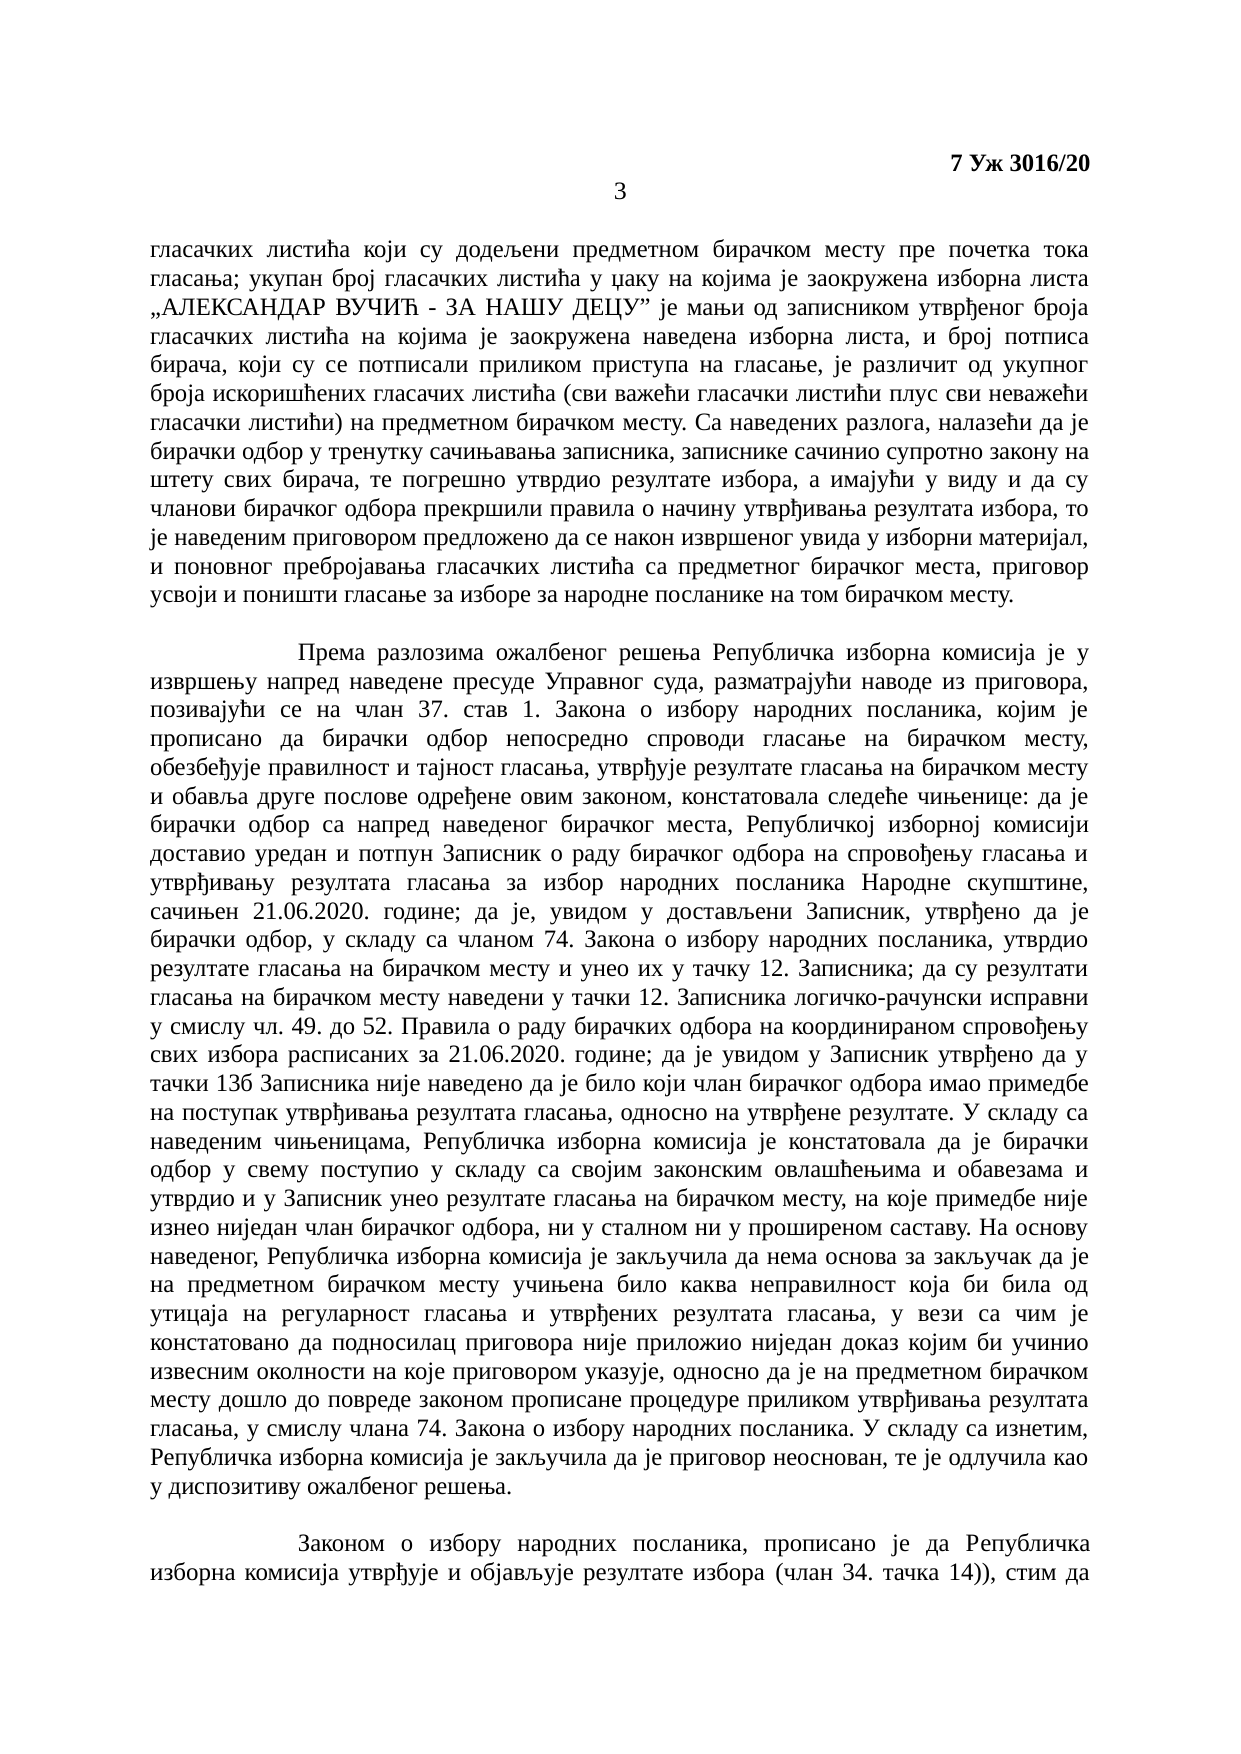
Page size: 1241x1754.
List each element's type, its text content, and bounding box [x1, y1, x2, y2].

text Према разлозима ожалбеног решења Републичка изборна комисија је у извршењу напред наведене пресуде Управног суда, разматрајући наводе из приговора, позивајући се на члан 37. став 1. Закона о избору народних посланика, којим је прописано да бирачки одбор непосредно спроводи гласање на бирачком месту, обезбеђује правилност и тајност гласања, утврђује резултате гласања на бирачком месту и обавља друге послове одређене овим законом, констатовала следеће чињенице: да је бирачки одбор са напред наведеног бирачког места, Републичкој изборној комисији доставио уредан и потпун Записник о раду бирачког одбора на спровођењу гласања и утврђивању резултата гласања за избор народних посланика Народне скупштине, сачињен 21.06.2020. године; да је, увидом у достављени Записник, утврђено да је бирачки одбор, у складу са чланом 74. Закона о избору народних посланика, утврдио резултате гласања на бирачком месту и унео их у тачку 12. Записника; да су резултати гласања на бирачком месту наведени у тачки 12. Записника логичко-рачунски исправни у смислу чл. 49. до 52. Правила о раду бирачких одбора на координираном спровођењу свих избора расписаних за 21.06.2020. године; да је увидом у Записник утврђено да у тачки 13б Записника није наведено да је било који члан бирачког одбора имао примедбе на поступак утврђивања резултата гласања, односно на утврђене резултате. У складу са наведеним чињеницама, Републичка изборна комисија је констатовала да је бирачки одбор у свему поступио у складу са својим законским овлашћењима и обавезама и утврдио и у Записник унео резултате гласања на бирачком месту, на које примедбе није изнео ниједан члан бирачког одбора, ни у сталном ни у проширеном саставу. На основу наведеног, Републичка изборна комисија је закључила да нема основа за закључак да је на предметном бирачком месту учињена било каква неправилност која би била од утицаја на регуларност гласања и утврђених резултата гласања, у вези са чим је констатовано да подносилац приговора није приложио ниједан доказ којим би учинио извесним околности на које приговором указује, односно да је на предметном бирачком месту дошло до повреде законом прописане процедуре приликом утврђивања резултата гласања, у смислу члана 74. Закона о избору народних посланика. У складу са изнетим, Републичка изборна комисија је закључила да је приговор неоснован, те је одлучила као у диспозитиву ожалбеног решења. [150, 637, 1090, 1499]
text Законом о избору народних посланика, прописано је да Републичка изборна комисија утврђује и објављује резултате избора (члан 34. тачка 14)), стим да [150, 1528, 1090, 1586]
text гласачких листића који су додељени предметном бирачком месту пре почетка тока гласања; укупан број гласачких листића у џаку на којима је заокружена изборна листа „АЛЕКСАНДАР ВУЧИЋ - ЗА НАШУ ДЕЦУ” је мањи од записником утврђеног броја гласачких листића на којима је заокружена наведена изборна листа, и број потписа бирача, који су се потписали приликом приступа на гласање, је различит од укупног броја искоришћених гласачих листића (сви важећи гласачки листићи плус сви неважећи гласачки листићи) на предметном бирачком месту. Са наведених разлога, налазећи да је бирачки одбор у тренутку сачињавања записника, записнике сачинио супротно закону на штету свих бирача, те погрешно утврдио резултате избора, а имајући у виду и да су чланови бирачког одбора прекршили правила о начину утврђивања резултата избора, то је наведеним приговором предложено да се након извршеног увида у изборни материјал, и поновног пребројавања гласачких листића са предметног бирачког места, приговор усвоји и поништи гласање за изборе за народне посланике на том бирачком месту. [150, 234, 1090, 608]
